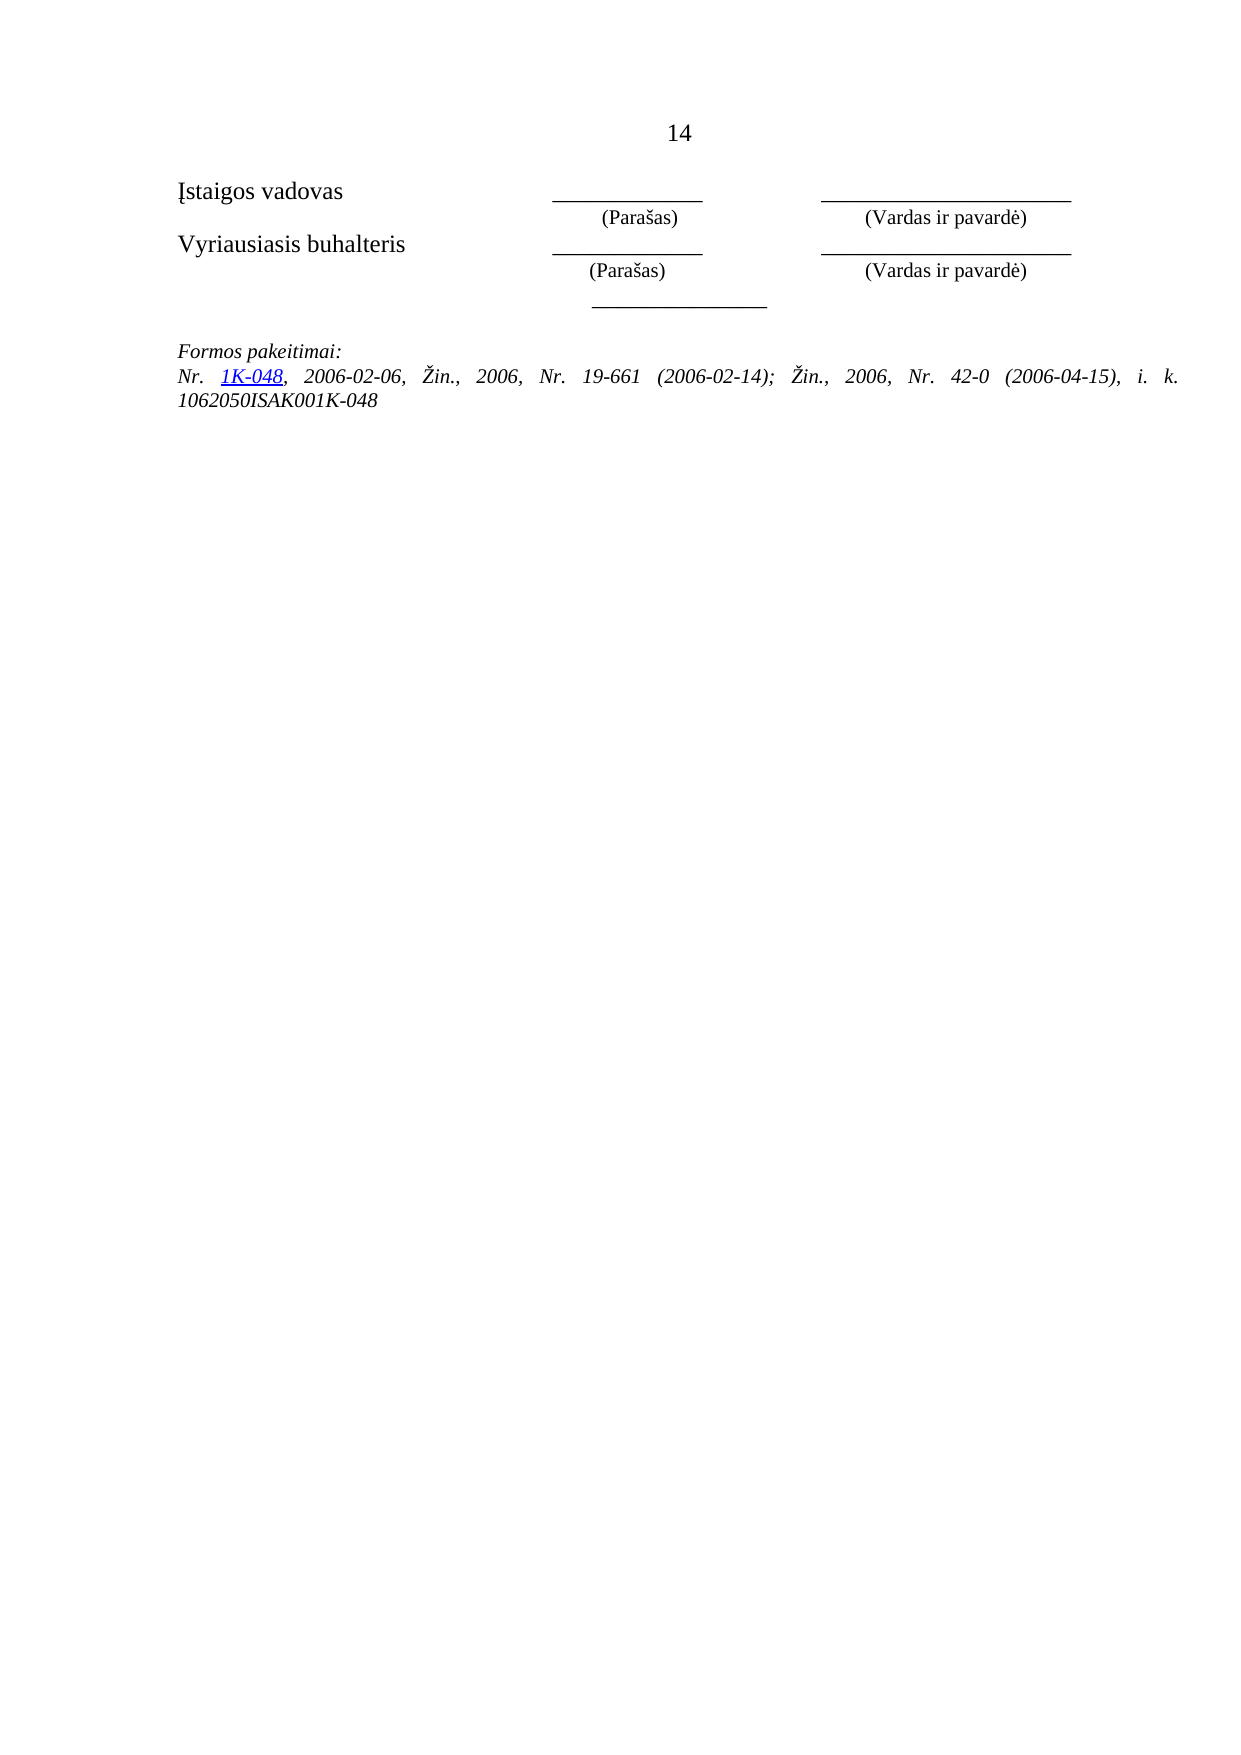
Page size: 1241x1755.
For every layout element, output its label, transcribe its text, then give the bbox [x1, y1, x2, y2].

text Vyriausiasis buhalteris ____________ ____________________ [177, 229, 1181, 258]
text Įstaigos vadovas ____________ ____________________ [177, 176, 1181, 205]
text (Parašas) (Vardas ir pavardė) [177, 258, 1181, 282]
text Formos pakeitimai: [177, 339, 1181, 363]
text (Parašas) (Vardas ir pavardė) [177, 205, 1181, 229]
text ______________ [177, 282, 1181, 311]
text Nr. 1K-048, 2006-02-06, Žin., 2006, Nr. 19-661 (2006-02-14); Žin., 2006, Nr. 42-0 (2006-04-15), i. k. 1062050ISAK001K-048 [177, 363, 1181, 412]
